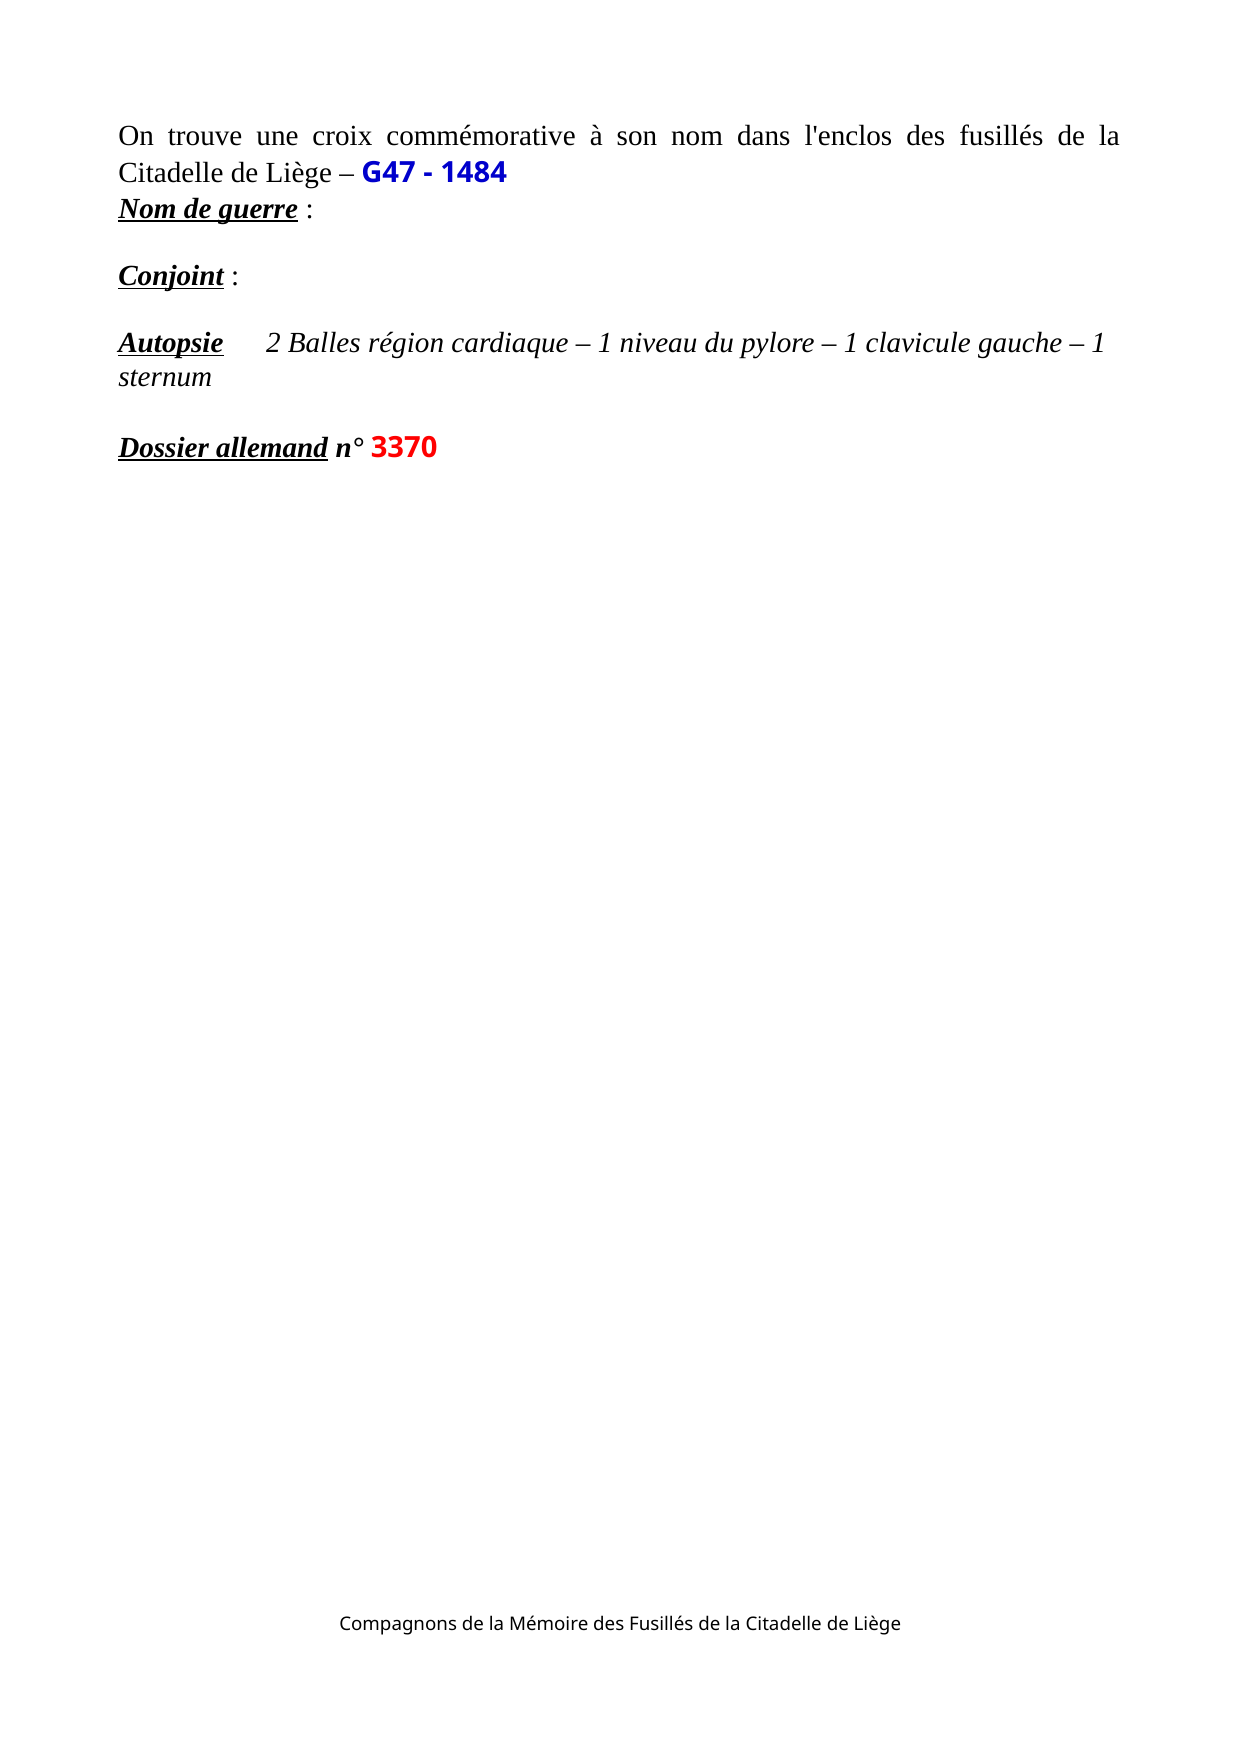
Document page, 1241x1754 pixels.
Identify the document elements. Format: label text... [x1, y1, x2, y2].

text Nom de guerre : [118, 191, 1122, 225]
text Dossier allemand n° 3370 [118, 426, 1122, 466]
text Autopsie 2 Balles région cardiaque – 1 niveau du pylore – 1 clavicule gauche – 1 sternum [118, 326, 1122, 393]
text Conjoint : [118, 258, 1122, 292]
text On trouve une croix commémorative à son nom dans l'enclos des fusillés de la Citadelle de Liège – G47 - 1484 [118, 118, 1122, 191]
